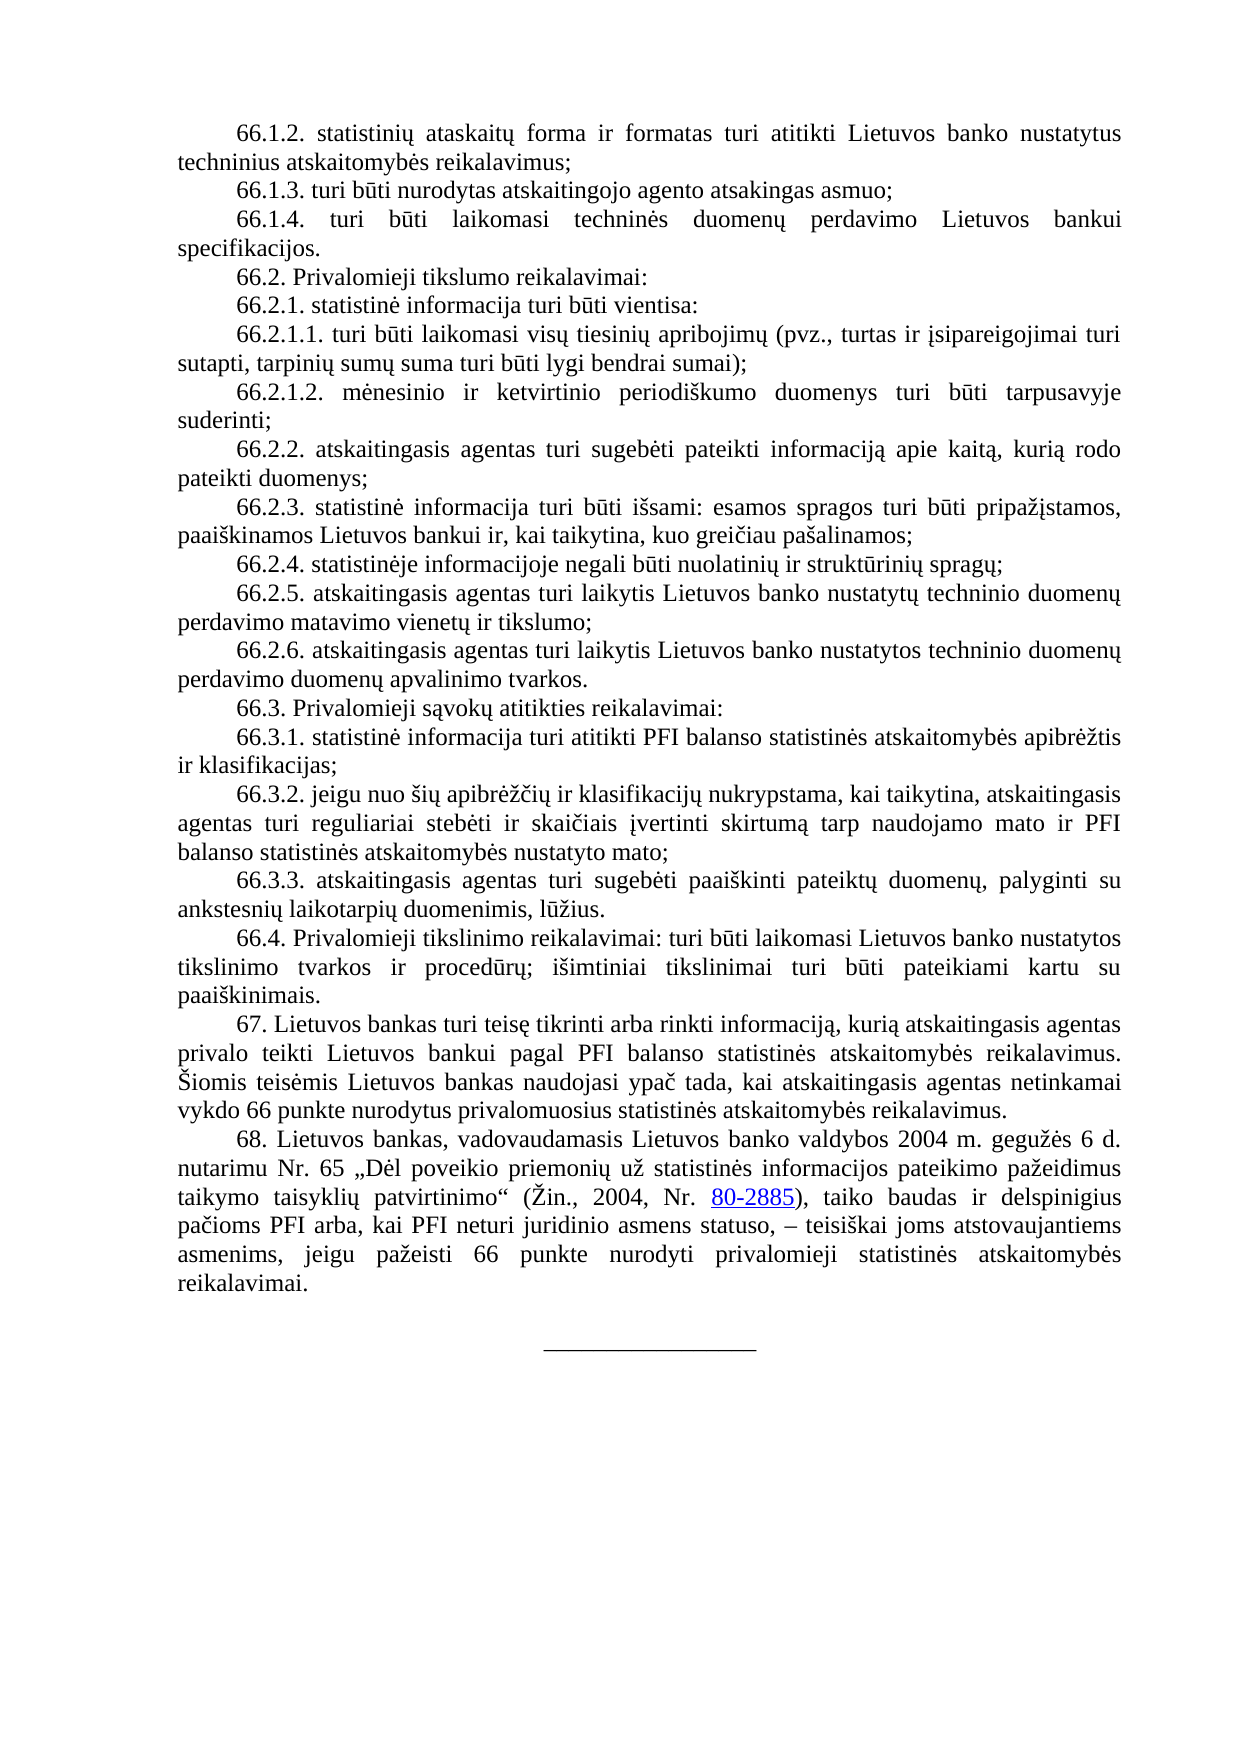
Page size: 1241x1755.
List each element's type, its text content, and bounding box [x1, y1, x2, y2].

text 66.2.3. statistinė informacija turi būti išsami: esamos spragos turi būti pripažįstamos, paaiškinamos Lietuvos bankui ir, kai taikytina, kuo greičiau pašalinamos; [177, 492, 1122, 549]
text 67. Lietuvos bankas turi teisę tikrinti arba rinkti informaciją, kurią atskaitingasis agentas privalo teikti Lietuvos bankui pagal PFI balanso statistinės atskaitomybės reikalavimus. Šiomis teisėmis Lietuvos bankas naudojasi ypač tada, kai atskaitingasis agentas netinkamai vykdo 66 punkte nurodytus privalomuosius statistinės atskaitomybės reikalavimus. [177, 1009, 1122, 1124]
text 66.2.1. statistinė informacija turi būti vientisa: [177, 291, 1122, 319]
text 66.1.2. statistinių ataskaitų forma ir formatas turi atitikti Lietuvos banko nustatytus techninius atskaitomybės reikalavimus; [177, 118, 1122, 176]
text 66.2.1.1. turi būti laikomasi visų tiesinių apribojimų (pvz., turtas ir įsipareigojimai turi sutapti, tarpinių sumų suma turi būti lygi bendrai sumai); [177, 319, 1122, 377]
text 66.2.2. atskaitingasis agentas turi sugebėti pateikti informaciją apie kaitą, kurią rodo pateikti duomenys; [177, 434, 1122, 492]
text 68. Lietuvos bankas, vadovaudamasis Lietuvos banko valdybos 2004 m. gegužės 6 d. nutarimu Nr. 65 „Dėl poveikio priemonių už statistinės informacijos pateikimo pažeidimus taikymo taisyklių patvirtinimo“ (Žin., 2004, Nr. 80-2885), taiko baudas ir delspinigius pačioms PFI arba, kai PFI neturi juridinio asmens statuso, – teisiškai joms atstovaujantiems asmenims, jeigu pažeisti 66 punkte nurodyti privalomieji statistinės atskaitomybės reikalavimai. [177, 1124, 1122, 1297]
text 66.2.4. statistinėje informacijoje negali būti nuolatinių ir struktūrinių spragų; [177, 549, 1122, 578]
text 66.1.4. turi būti laikomasi techninės duomenų perdavimo Lietuvos bankui specifikacijos. [177, 204, 1122, 262]
text _________________ [177, 1326, 1122, 1354]
text 66.3.1. statistinė informacija turi atitikti PFI balanso statistinės atskaitomybės apibrėžtis ir klasifikacijas; [177, 722, 1122, 779]
text 66.3.2. jeigu nuo šių apibrėžčių ir klasifikacijų nukrypstama, kai taikytina, atskaitingasis agentas turi reguliariai stebėti ir skaičiais įvertinti skirtumą tarp naudojamo mato ir PFI balanso statistinės atskaitomybės nustatyto mato; [177, 779, 1122, 866]
text 66.2.5. atskaitingasis agentas turi laikytis Lietuvos banko nustatytų techninio duomenų perdavimo matavimo vienetų ir tikslumo; [177, 578, 1122, 636]
text 66.2.1.2. mėnesinio ir ketvirtinio periodiškumo duomenys turi būti tarpusavyje suderinti; [177, 377, 1122, 434]
text 66.1.3. turi būti nurodytas atskaitingojo agento atsakingas asmuo; [177, 176, 1122, 204]
text 66.2. Privalomieji tikslumo reikalavimai: [177, 262, 1122, 291]
text 66.3.3. atskaitingasis agentas turi sugebėti paaiškinti pateiktų duomenų, palyginti su ankstesnių laikotarpių duomenimis, lūžius. [177, 866, 1122, 923]
text 66.3. Privalomieji sąvokų atitikties reikalavimai: [177, 693, 1122, 722]
text 66.4. Privalomieji tikslinimo reikalavimai: turi būti laikomasi Lietuvos banko nustatytos tikslinimo tvarkos ir procedūrų; išimtiniai tikslinimai turi būti pateikiami kartu su paaiškinimais. [177, 923, 1122, 1009]
text 66.2.6. atskaitingasis agentas turi laikytis Lietuvos banko nustatytos techninio duomenų perdavimo duomenų apvalinimo tvarkos. [177, 636, 1122, 693]
